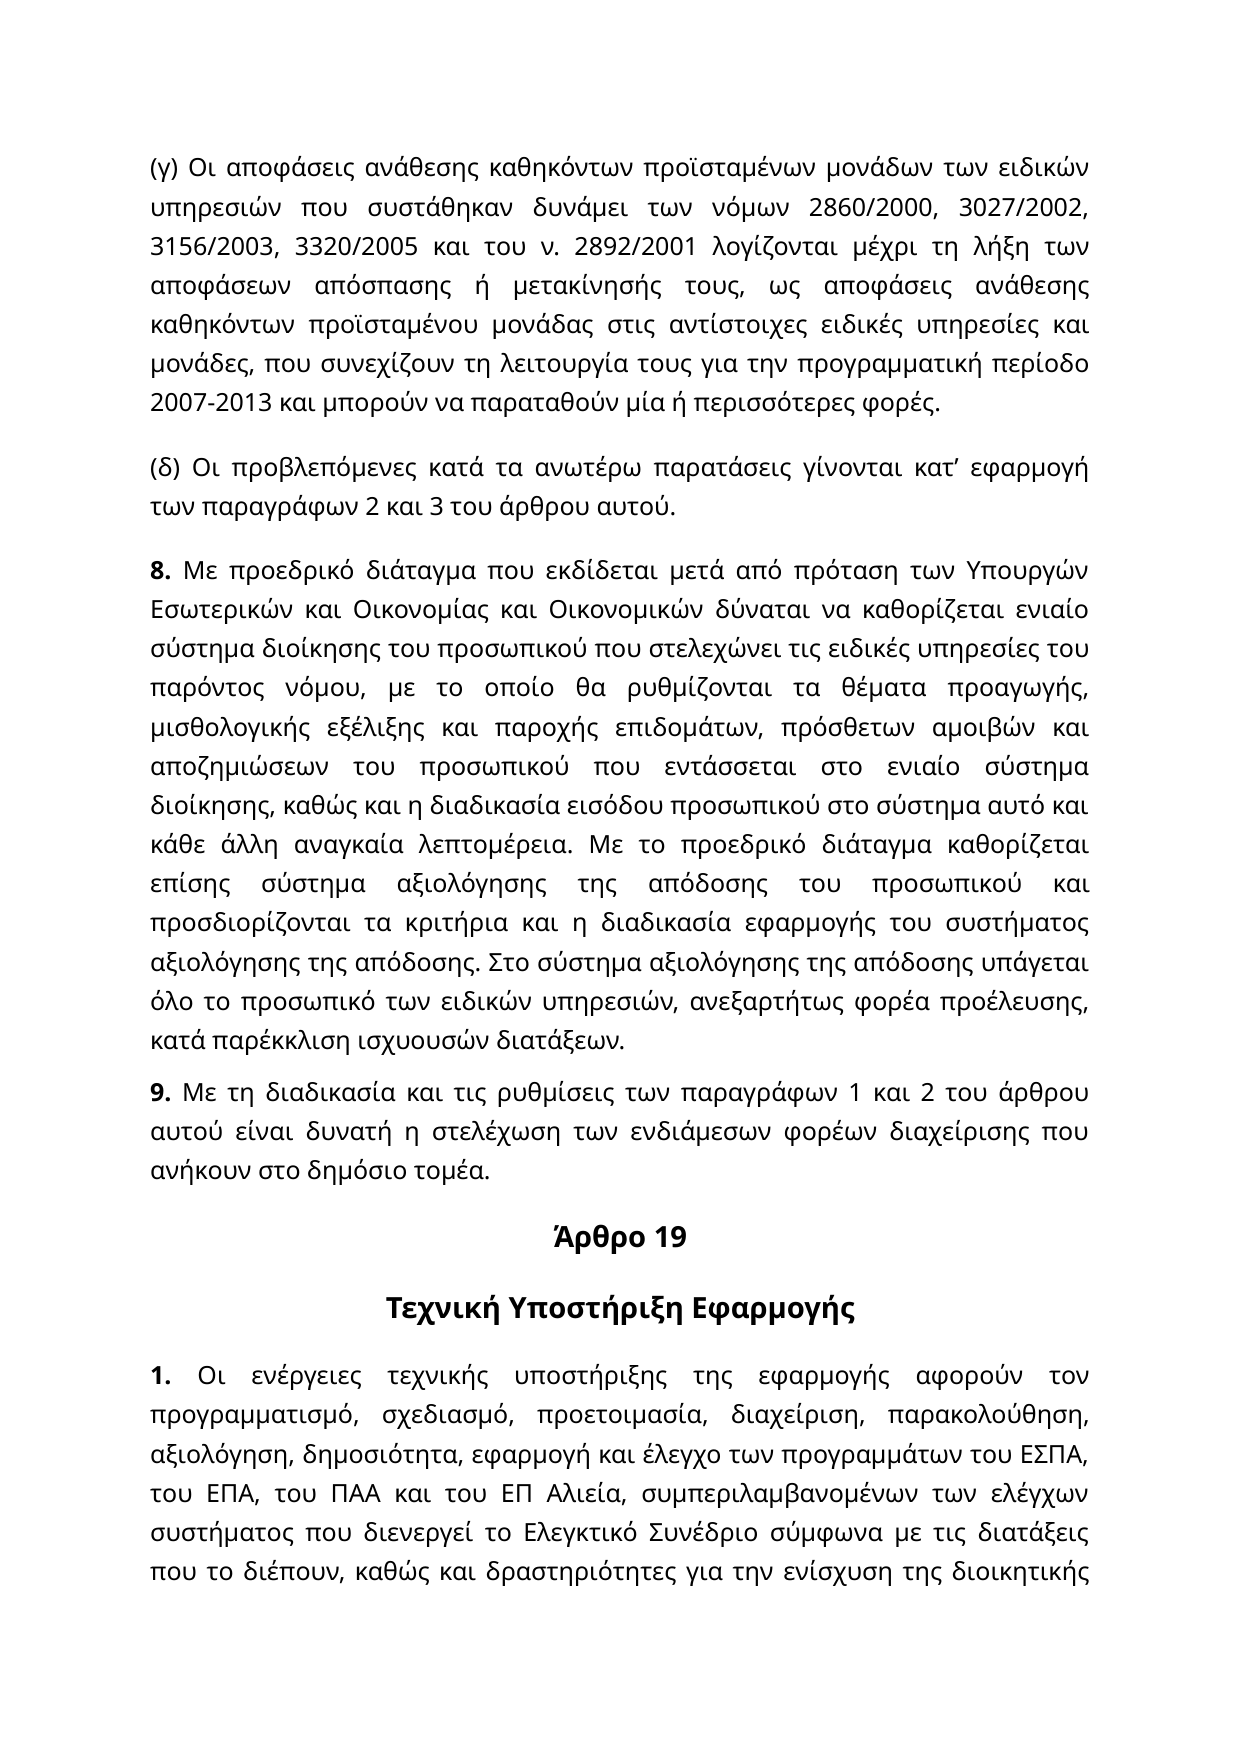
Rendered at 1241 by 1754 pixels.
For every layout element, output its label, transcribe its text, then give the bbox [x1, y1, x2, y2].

text 9. Με τη διαδικασία και τις ρυθμίσεις των παραγράφων 1 και 2 του άρθρου αυτού είναι δυνατή η στελέχωση των ενδιάμεσων φορέων διαχείρισης που ανήκουν στο δημόσιο τομέα. [150, 1074, 1090, 1187]
text (γ) Οι αποφάσεις ανάθεσης καθηκόντων προϊσταμένων μονάδων των ειδικών υπηρεσιών που συστάθηκαν δυνάμει των νόμων 2860/2000, 3027/2002, 3156/2003, 3320/2005 και του ν. 2892/2001 λογίζονται μέχρι τη λήξη των αποφάσεων απόσπασης ή μετακίνησής τους, ως αποφάσεις ανάθεσης καθηκόντων προϊσταμένου μονάδας στις αντίστοιχες ειδικές υπηρεσίες και μονάδες, που συνεχίζουν τη λειτουργία τους για την προγραμματική περίοδο 2007-2013 και μπορούν να παραταθούν μία ή περισσότερες φορές. [150, 150, 1090, 419]
text 8. Με προεδρικό διάταγμα που εκδίδεται μετά από πρόταση των Υπουργών Εσωτερικών και Οικονομίας και Οικονομικών δύναται να καθορίζεται ενιαίο σύστημα διοίκησης του προσωπικού που στελεχώνει τις ειδικές υπηρεσίες του παρόντος νόμου, με το οποίο θα ρυθμίζονται τα θέματα προαγωγής, μισθολογικής εξέλιξης και παροχής επιδομάτων, πρόσθετων αμοιβών και αποζημιώσεων του προσωπικού που εντάσσεται στο ενιαίο σύστημα διοίκησης, καθώς και η διαδικασία εισόδου προσωπικού στο σύστημα αυτό και κάθε άλλη αναγκαία λεπτομέρεια. Με το προεδρικό διάταγμα καθορίζεται επίσης σύστημα αξιολόγησης της απόδοσης του προσωπικού και προσδιορίζονται τα κριτήρια και η διαδικασία εφαρμογής του συστήματος αξιολόγησης της απόδοσης. Στο σύστημα αξιολόγησης της απόδοσης υπάγεται όλο το προσωπικό των ειδικών υπηρεσιών, ανεξαρτήτως φορέα προέλευσης, κατά παρέκκλιση ισχυουσών διατάξεων. [150, 552, 1090, 1057]
subtitle Άρθρο 19 [150, 1217, 1090, 1256]
text (δ) Οι προβλεπόμενες κατά τα ανωτέρω παρατάσεις γίνονται κατ’ εφαρμογή των παραγράφων 2 και 3 του άρθρου αυτού. [150, 449, 1090, 522]
text 1. Οι ενέργειες τεχνικής υποστήριξης της εφαρμογής αφορούν τον προγραμματισμό, σχεδιασμό, προετοιμασία, διαχείριση, παρακολούθηση, αξιολόγηση, δημοσιότητα, εφαρμογή και έλεγχο των προγραμμάτων του ΕΣΠΑ, του ΕΠΑ, του ΠΑΑ και του ΕΠ Αλιεία, συμπεριλαμβανομένων των ελέγχων συστήματος που διενεργεί το Ελεγκτικό Συνέδριο σύμφωνα με τις διατάξεις που το διέπουν, καθώς και δραστηριότητες για την ενίσχυση της διοικητικής [150, 1358, 1090, 1588]
subtitle Τεχνική Υποστήριξη Εφαρμογής [150, 1287, 1090, 1327]
